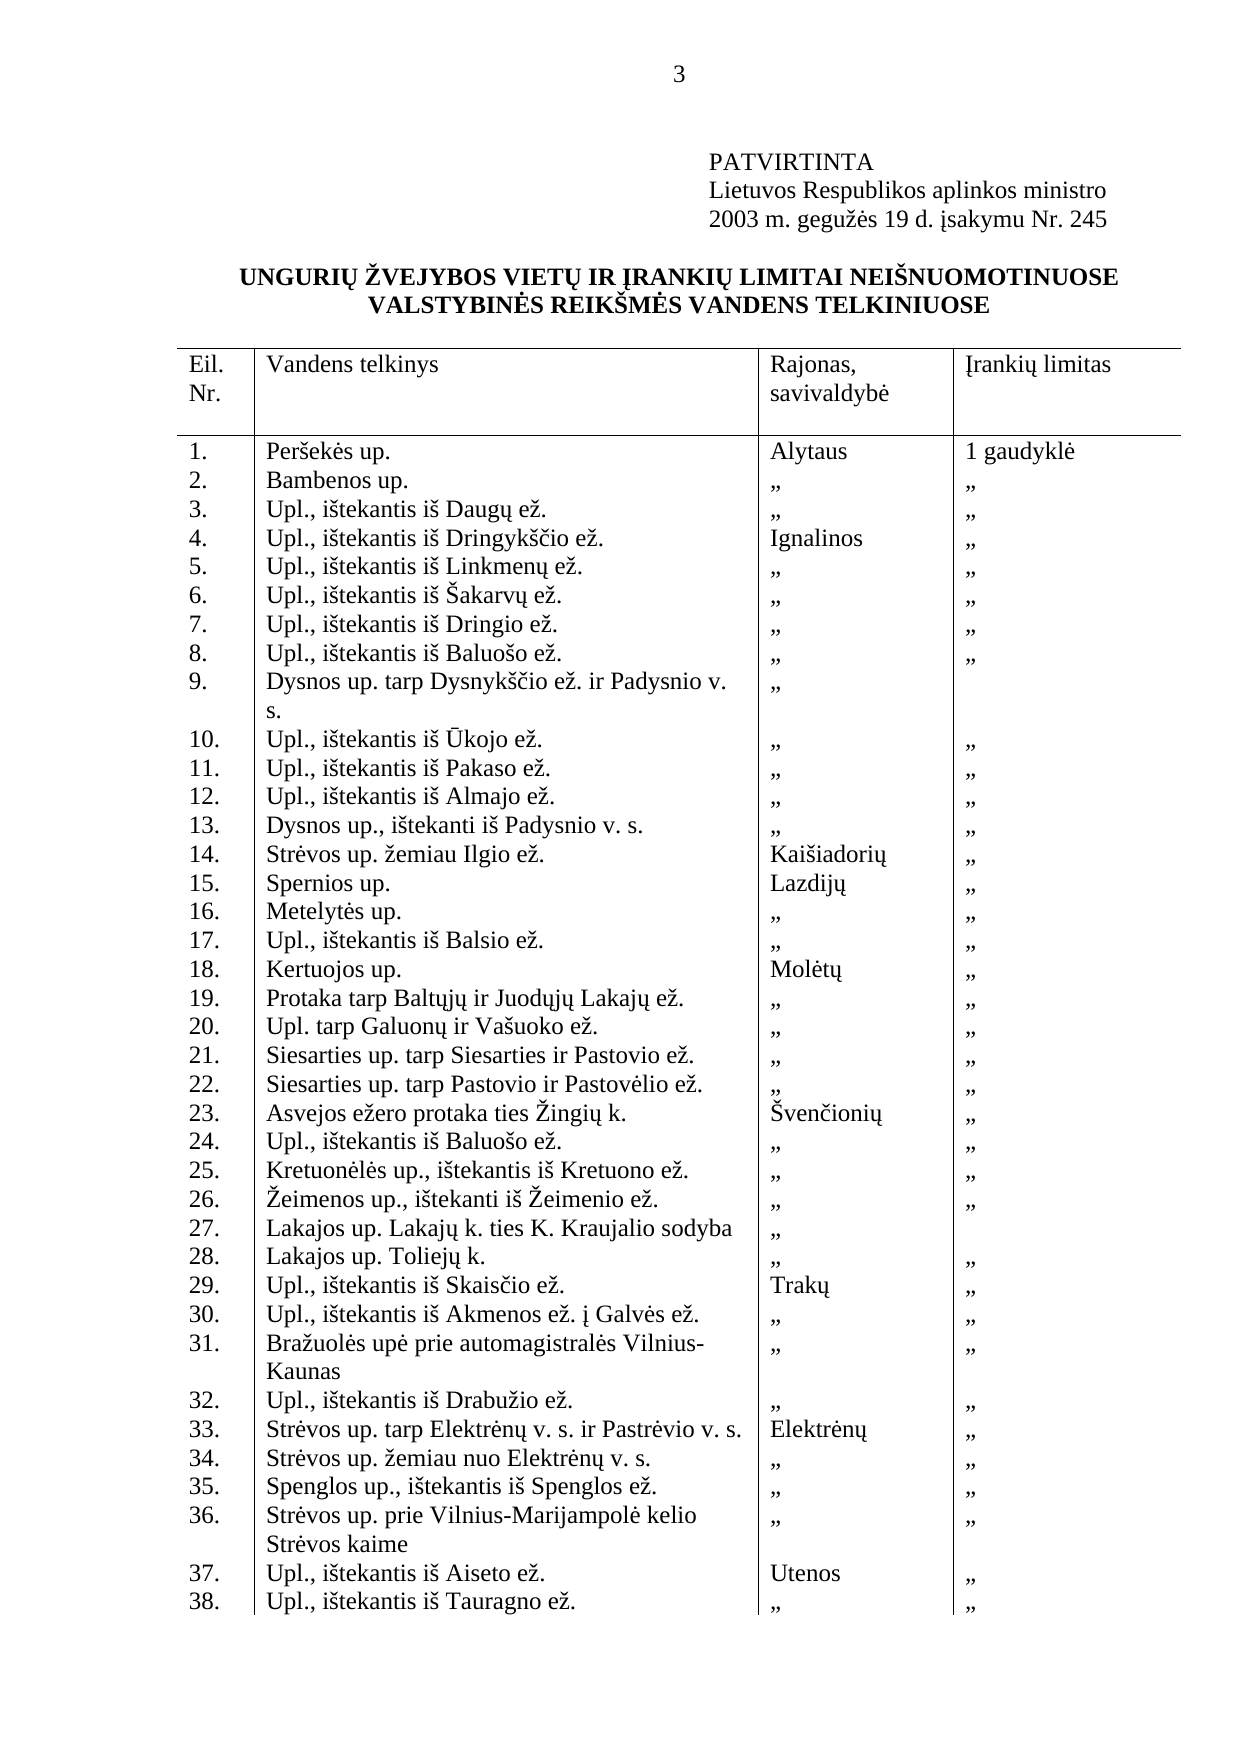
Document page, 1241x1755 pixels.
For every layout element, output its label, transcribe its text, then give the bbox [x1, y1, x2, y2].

table_cell 1 gaudyklė [954, 436, 1181, 465]
table_cell „ [954, 896, 1181, 925]
table_cell „ [759, 1299, 953, 1328]
table_cell 9. [177, 666, 254, 724]
table_cell Trakų [759, 1270, 953, 1299]
table_cell „ [954, 925, 1181, 954]
text Ungurių žvejybos vietų ir įrankių limitai neišnuomotinuose valstybinės reikšmės vandens telkiniuose [177, 262, 1181, 319]
table_cell „ [759, 1385, 953, 1414]
table_cell Upl., ištekantis iš Daugų ež. [255, 494, 758, 523]
table_cell Upl., ištekantis iš Drabužio ež. [255, 1385, 758, 1414]
table_cell 19. [177, 983, 254, 1011]
table_cell „ [954, 810, 1181, 839]
table_cell 20. [177, 1011, 254, 1040]
table_cell „ [954, 638, 1181, 666]
table_cell Molėtų [759, 954, 953, 983]
table_cell „ [759, 810, 953, 839]
table_cell 1. [177, 436, 254, 465]
table_cell „ [954, 1040, 1181, 1069]
table_cell „ [759, 1040, 953, 1069]
table_cell [177, 407, 254, 435]
table_cell [255, 407, 758, 435]
table_cell 7. [177, 609, 254, 638]
table_cell 35. [177, 1471, 254, 1500]
table_cell 21. [177, 1040, 254, 1069]
table_cell 5. [177, 551, 254, 580]
table_cell „ [954, 1069, 1181, 1098]
table_cell Ignalinos [759, 523, 953, 551]
table_cell Utenos [759, 1558, 953, 1586]
table_header Rajonas, savivaldybė [759, 349, 953, 407]
table_cell „ [954, 494, 1181, 523]
table_cell „ [954, 609, 1181, 638]
table_cell 18. [177, 954, 254, 983]
table_cell „ [954, 551, 1181, 580]
table_cell 28. [177, 1241, 254, 1270]
table_cell „ [759, 724, 953, 753]
table_cell „ [954, 954, 1181, 983]
table_cell „ [759, 925, 953, 954]
table_cell „ [954, 1270, 1181, 1299]
table_cell „ [759, 465, 953, 494]
table_cell „ [759, 1586, 953, 1615]
table_header Eil. Nr. [177, 349, 254, 407]
table_cell Žeimenos up., ištekanti iš Žeimenio ež. [255, 1184, 758, 1213]
table_cell „ [954, 724, 1181, 753]
table_cell „ [954, 868, 1181, 896]
table_cell 33. [177, 1414, 254, 1443]
table_cell „ [954, 1385, 1181, 1414]
table_cell „ [954, 465, 1181, 494]
table_cell Peršekės up. [255, 436, 758, 465]
table_cell „ [954, 1558, 1181, 1586]
table_cell [954, 666, 1181, 724]
table_cell 8. [177, 638, 254, 666]
table_cell 17. [177, 925, 254, 954]
table_cell „ [759, 609, 953, 638]
table_cell Metelytės up. [255, 896, 758, 925]
table_cell „ [954, 1414, 1181, 1443]
table_header Vandens telkinys [255, 349, 758, 407]
table_cell 16. [177, 896, 254, 925]
table_cell 27. [177, 1213, 254, 1241]
table_cell „ [954, 1011, 1181, 1040]
table_cell 22. [177, 1069, 254, 1098]
table_cell 36. [177, 1500, 254, 1558]
table_cell 11. [177, 753, 254, 781]
table_cell Upl., ištekantis iš Baluošo ež. [255, 638, 758, 666]
table_cell „ [954, 580, 1181, 609]
table_header Įrankių limitas [954, 349, 1181, 407]
table_cell Siesarties up. tarp Pastovio ir Pastovėlio ež. [255, 1069, 758, 1098]
table_cell Bražuolės upė prie automagistralės Vilnius-Kaunas [255, 1328, 758, 1385]
table_cell „ [759, 1241, 953, 1270]
table_cell Strėvos up. žemiau nuo Elektrėnų v. s. [255, 1443, 758, 1471]
table_cell 24. [177, 1126, 254, 1155]
table_cell Asvejos ežero protaka ties Žingių k. [255, 1098, 758, 1126]
table_cell „ [954, 1155, 1181, 1184]
table_cell 29. [177, 1270, 254, 1299]
table_cell Alytaus [759, 436, 953, 465]
table_cell „ [759, 494, 953, 523]
table_cell „ [759, 1069, 953, 1098]
table_cell Protaka tarp Baltųjų ir Juodųjų Lakajų ež. [255, 983, 758, 1011]
table_cell „ [954, 781, 1181, 810]
table_cell „ [759, 1443, 953, 1471]
table_cell [759, 407, 953, 435]
table_cell 38. [177, 1586, 254, 1615]
table_cell 25. [177, 1155, 254, 1184]
table_cell Upl., ištekantis iš Aiseto ež. [255, 1558, 758, 1586]
table_cell Kaišiadorių [759, 839, 953, 868]
table_cell Bambenos up. [255, 465, 758, 494]
table_cell „ [954, 1471, 1181, 1500]
table_cell Strėvos up. žemiau Ilgio ež. [255, 839, 758, 868]
table_cell „ [759, 1471, 953, 1500]
table_cell Upl., ištekantis iš Šakarvų ež. [255, 580, 758, 609]
table_cell Siesarties up. tarp Siesarties ir Pastovio ež. [255, 1040, 758, 1069]
table_cell „ [759, 551, 953, 580]
table_cell 37. [177, 1558, 254, 1586]
table_cell „ [954, 1098, 1181, 1126]
table_cell 34. [177, 1443, 254, 1471]
table_cell Upl., ištekantis iš Akmenos ež. į Galvės ež. [255, 1299, 758, 1328]
table_cell 4. [177, 523, 254, 551]
table_cell „ [759, 1184, 953, 1213]
table_cell Švenčionių [759, 1098, 953, 1126]
table_cell Strėvos up. prie Vilnius-Marijampolė kelio Strėvos kaime [255, 1500, 758, 1558]
table_cell Dysnos up. tarp Dysnykščio ež. ir Padysnio v. s. [255, 666, 758, 724]
table_cell „ [954, 523, 1181, 551]
table_cell „ [759, 666, 953, 724]
table_cell „ [759, 1500, 953, 1558]
table_cell „ [759, 983, 953, 1011]
table_cell „ [759, 1213, 953, 1241]
table_cell Upl. tarp Galuonų ir Vašuoko ež. [255, 1011, 758, 1040]
table_cell „ [954, 1184, 1181, 1213]
table_cell „ [759, 638, 953, 666]
table_cell Lazdijų [759, 868, 953, 896]
table_cell „ [954, 753, 1181, 781]
table_cell 31. [177, 1328, 254, 1385]
table_cell „ [759, 896, 953, 925]
table_cell „ [759, 1328, 953, 1385]
table_cell 23. [177, 1098, 254, 1126]
table_cell „ [954, 839, 1181, 868]
table_cell „ [954, 1241, 1181, 1270]
table_cell „ [954, 1586, 1181, 1615]
table_cell Upl., ištekantis iš Balsio ež. [255, 925, 758, 954]
table_cell Upl., ištekantis iš Skaisčio ež. [255, 1270, 758, 1299]
table_cell „ [759, 753, 953, 781]
table_cell Upl., ištekantis iš Tauragno ež. [255, 1586, 758, 1615]
text 2003 m. gegužės 19 d. įsakymu Nr. 245 [177, 204, 1181, 233]
text Lietuvos Respublikos aplinkos ministro [177, 176, 1181, 204]
table_cell Lakajos up. Toliejų k. [255, 1241, 758, 1270]
table_cell „ [954, 983, 1181, 1011]
table_cell Upl., ištekantis iš Baluošo ež. [255, 1126, 758, 1155]
table_cell 14. [177, 839, 254, 868]
table_cell Upl., ištekantis iš Dringykščio ež. [255, 523, 758, 551]
table_cell Strėvos up. tarp Elektrėnų v. s. ir Pastrėvio v. s. [255, 1414, 758, 1443]
table_cell „ [759, 1155, 953, 1184]
table_cell Lakajos up. Lakajų k. ties K. Kraujalio sodyba [255, 1213, 758, 1241]
table_cell 13. [177, 810, 254, 839]
table_cell Spernios up. [255, 868, 758, 896]
table_cell Dysnos up., ištekanti iš Padysnio v. s. [255, 810, 758, 839]
table_cell „ [759, 1126, 953, 1155]
table_cell Upl., ištekantis iš Linkmenų ež. [255, 551, 758, 580]
table_cell „ [759, 1011, 953, 1040]
table_cell Spenglos up., ištekantis iš Spenglos ež. [255, 1471, 758, 1500]
table_cell 26. [177, 1184, 254, 1213]
table_cell „ [954, 1443, 1181, 1471]
table_cell „ [954, 1500, 1181, 1558]
table_cell Upl., ištekantis iš Dringio ež. [255, 609, 758, 638]
table_cell Elektrėnų [759, 1414, 953, 1443]
text PATVIRTINTA [177, 147, 1181, 176]
table_cell „ [759, 580, 953, 609]
table_cell Kertuojos up. [255, 954, 758, 983]
table_cell Upl., ištekantis iš Pakaso ež. [255, 753, 758, 781]
table_cell „ [954, 1328, 1181, 1385]
table_cell 12. [177, 781, 254, 810]
table_cell 3. [177, 494, 254, 523]
table_cell „ [759, 781, 953, 810]
table_cell 6. [177, 580, 254, 609]
table_cell [954, 1213, 1181, 1241]
table_cell Upl., ištekantis iš Almajo ež. [255, 781, 758, 810]
table_cell „ [954, 1126, 1181, 1155]
table_cell 10. [177, 724, 254, 753]
table_cell [954, 407, 1181, 435]
table_cell 30. [177, 1299, 254, 1328]
table_cell 2. [177, 465, 254, 494]
table_cell 15. [177, 868, 254, 896]
table_cell Upl., ištekantis iš Ūkojo ež. [255, 724, 758, 753]
table_cell 32. [177, 1385, 254, 1414]
table_cell „ [954, 1299, 1181, 1328]
table_cell Kretuonėlės up., ištekantis iš Kretuono ež. [255, 1155, 758, 1184]
